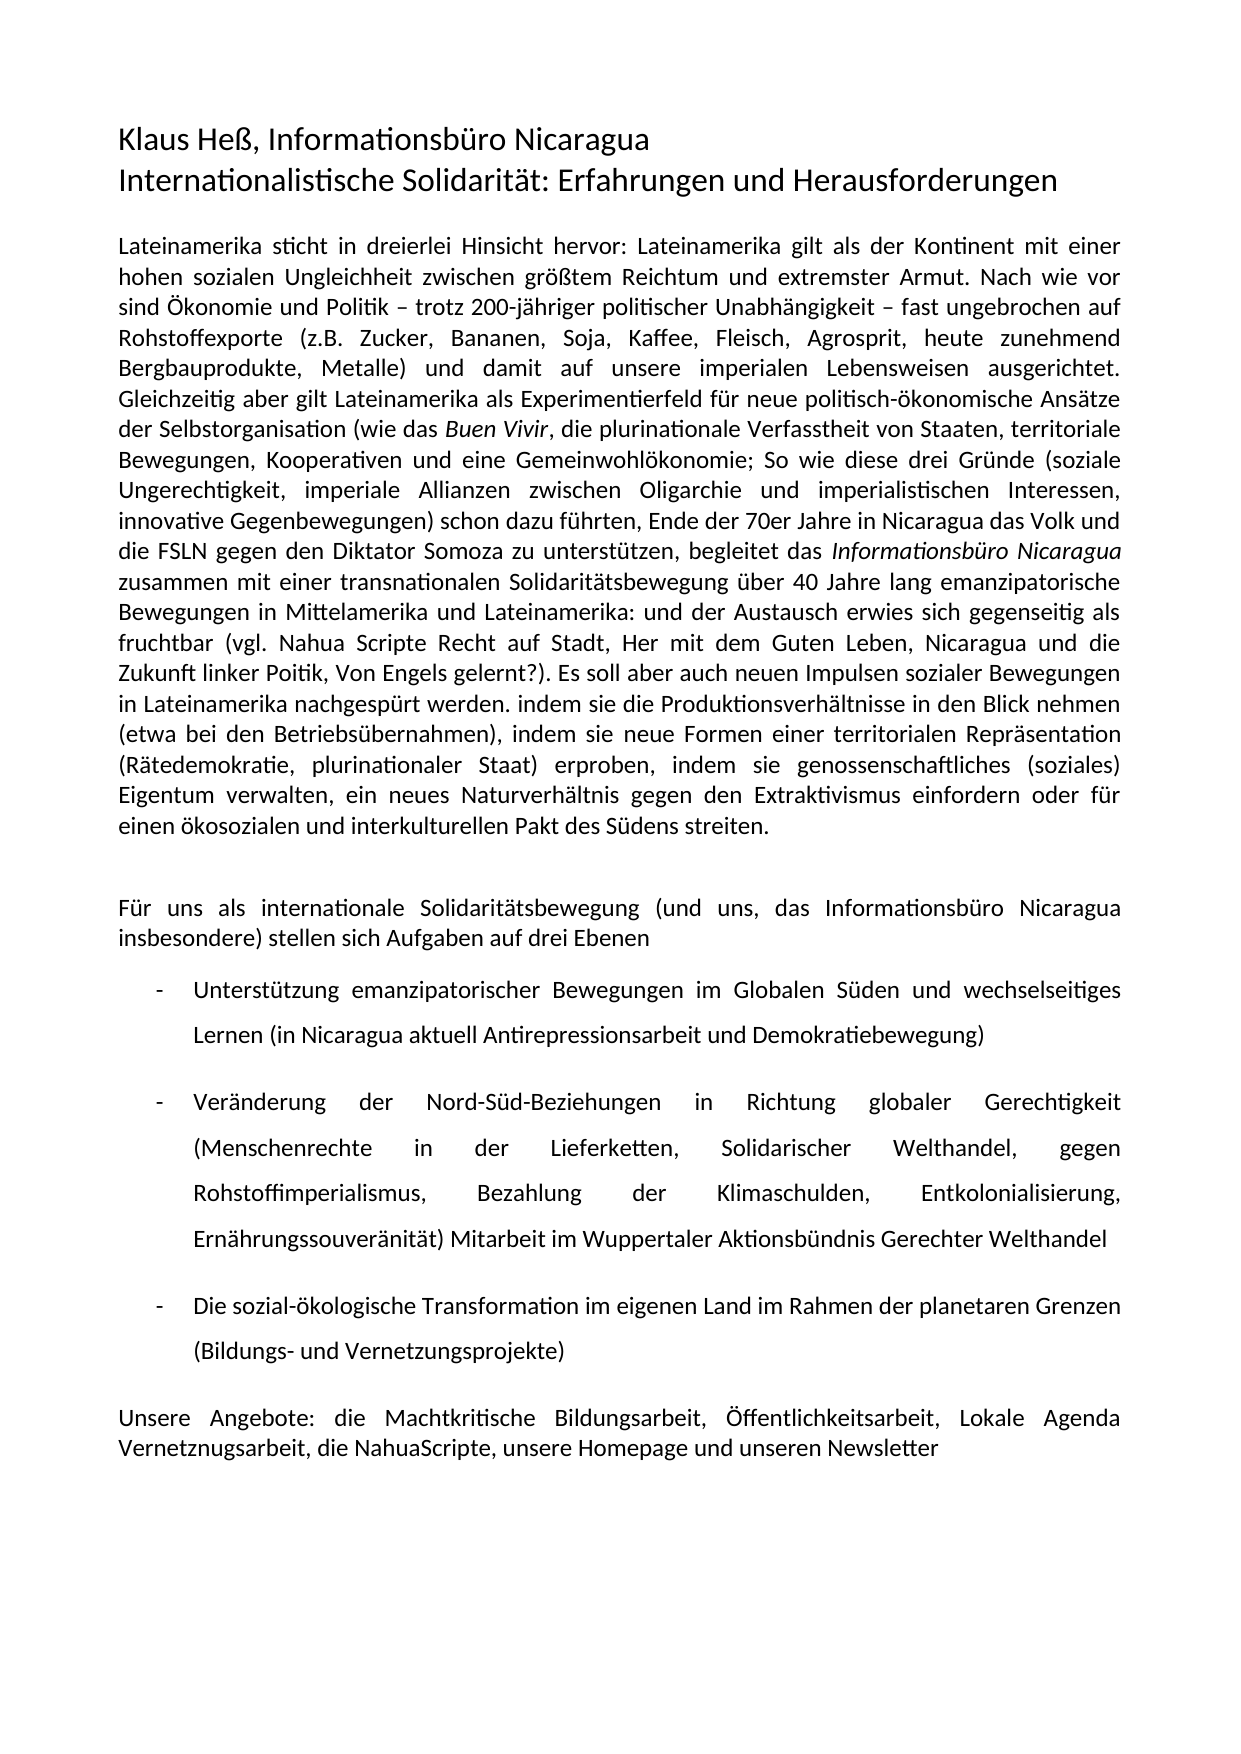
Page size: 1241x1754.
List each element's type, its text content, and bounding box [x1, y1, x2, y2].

list Unterstützung emanzipatorischer Bewegungen im Globalen Süden und wechselseitiges Lernen (in Nicaragua aktuell Antirepressionsarbeit und Demokratiebewegung) [156, 974, 1122, 1050]
text Lateinamerika sticht in dreierlei Hinsicht hervor: Lateinamerika gilt als der Kontinent mit einer hohen sozialen Ungleichheit zwischen größtem Reichtum und extremster Armut. Nach wie vor sind Ökonomie und Politik – trotz 200-jähriger politischer Unabhängigkeit – fast ungebrochen auf Rohstoffexporte (z.B. Zucker, Bananen, Soja, Kaffee, Fleisch, Agrosprit, heute zunehmend Bergbauprodukte, Metalle) und damit auf unsere imperialen Lebensweisen ausgerichtet. Gleichzeitig aber gilt Lateinamerika als Experimentierfeld für neue politisch-ökonomische Ansätze der Selbstorganisation (wie das Buen Vivir, die plurinationale Verfasstheit von Staaten, territoriale Bewegungen, Kooperativen und eine Gemeinwohlökonomie; So wie diese drei Gründe (soziale Ungerechtigkeit, imperiale Allianzen zwischen Oligarchie und imperialistischen Interessen, innovative Gegenbewegungen) schon dazu führten, Ende der 70er Jahre in Nicaragua das Volk und die FSLN gegen den Diktator Somoza zu unterstützen, begleitet das Informationsbüro Nicaragua zusammen mit einer transnationalen Solidaritätsbewegung über 40 Jahre lang emanzipatorische Bewegungen in Mittelamerika und Lateinamerika: und der Austausch erwies sich gegenseitig als fruchtbar (vgl. Nahua Scripte Recht auf Stadt, Her mit dem Guten Leben, Nicaragua und die Zukunft linker Poitik, Von Engels gelernt?). Es soll aber auch neuen Impulsen sozialer Bewegungen in Lateinamerika nachgespürt werden. indem sie die Produktionsverhältnisse in den Blick nehmen (etwa bei den Betriebsübernahmen), indem sie neue Formen einer territorialen Repräsentation (Rätedemokratie, plurinationaler Staat) erproben, indem sie genossenschaftliches (soziales) Eigentum verwalten, ein neues Naturverhältnis gegen den Extraktivismus einfordern oder für einen ökosozialen und interkulturellen Pakt des Südens streiten. [118, 230, 1122, 841]
list Veränderung der Nord-Süd-Beziehungen in Richtung globaler Gerechtigkeit (Menschenrechte in der Lieferketten, Solidarischer Welthandel, gegen Rohstoffimperialismus, Bezahlung der Klimaschulden, Entkolonialisierung, Ernährungssouveränität) Mitarbeit im Wuppertaler Aktionsbündnis Gerechter Welthandel [156, 1086, 1122, 1254]
text Unsere Angebote: die Machtkritische Bildungsarbeit, Öffentlichkeitsarbeit, Lokale Agenda Vernetznugsarbeit, die NahuaScripte, unsere Homepage und unseren Newsletter [118, 1402, 1122, 1463]
text Internationalistische Solidarität: Erfahrungen und Herausforderungen [118, 159, 1122, 199]
text Klaus Heß, Informationsbüro Nicaragua [118, 118, 1122, 159]
text Für uns als internationale Solidaritätsbewegung (und uns, das Informationsbüro Nicaragua insbesondere) stellen sich Aufgaben auf drei Ebenen [118, 892, 1122, 953]
list Die sozial-ökologische Transformation im eigenen Land im Rahmen der planetaren Grenzen (Bildungs- und Vernetzungsprojekte) [156, 1290, 1122, 1366]
